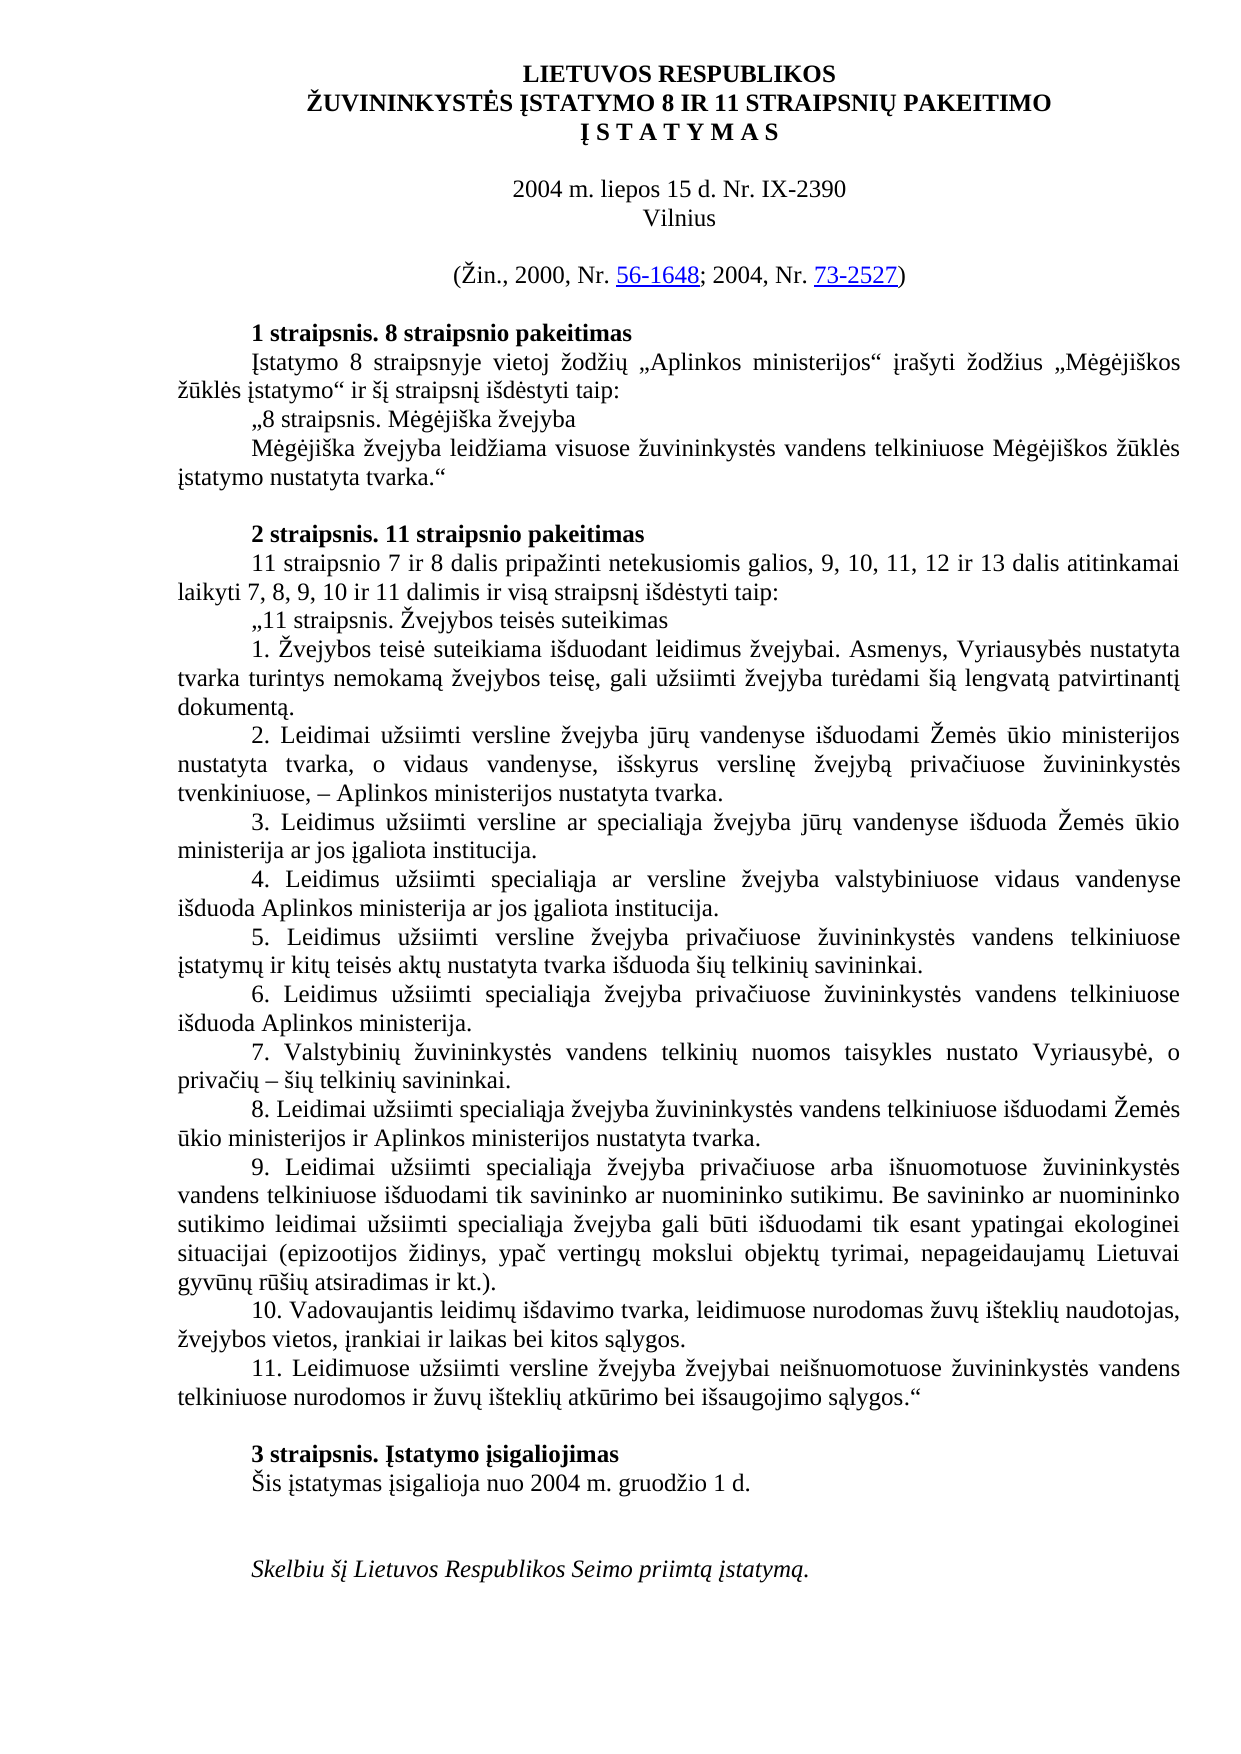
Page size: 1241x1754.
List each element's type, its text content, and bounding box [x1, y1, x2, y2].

text (Žin., 2000, Nr. 56-1648; 2004, Nr. 73-2527) [177, 260, 1181, 289]
text Skelbiu šį Lietuvos Respublikos Seimo priimtą įstatymą. [177, 1554, 1181, 1583]
text 1. Žvejybos teisė suteikiama išduodant leidimus žvejybai. Asmenys, Vyriausybės nustatyta tvarka turintys nemokamą žvejybos teisę, gali užsiimti žvejyba turėdami šią lengvatą patvirtinantį dokumentą. [177, 634, 1181, 720]
text 5. Leidimus užsiimti versline žvejyba privačiuose žuvininkystės vandens telkiniuose įstatymų ir kitų teisės aktų nustatyta tvarka išduoda šių telkinių savininkai. [177, 922, 1181, 979]
text Į S T A T Y M A S [177, 117, 1181, 145]
text Mėgėjiška žvejyba leidžiama visuose žuvininkystės vandens telkiniuose Mėgėjiškos žūklės įstatymo nustatyta tvarka.“ [177, 433, 1181, 490]
text 10. Vadovaujantis leidimų išdavimo tvarka, leidimuose nurodomas žuvų išteklių naudotojas, žvejybos vietos, įrankiai ir laikas bei kitos sąlygos. [177, 1295, 1181, 1353]
text 8. Leidimai užsiimti specialiąja žvejyba žuvininkystės vandens telkiniuose išduodami Žemės ūkio ministerijos ir Aplinkos ministerijos nustatyta tvarka. [177, 1094, 1181, 1152]
text „8 straipsnis. Mėgėjiška žvejyba [177, 404, 1181, 433]
text „11 straipsnis. Žvejybos teisės suteikimas [177, 605, 1181, 634]
text 3 straipsnis. Įstatymo įsigaliojimas [177, 1439, 1181, 1468]
text 4. Leidimus užsiimti specialiąja ar versline žvejyba valstybiniuose vidaus vandenyse išduoda Aplinkos ministerija ar jos įgaliota institucija. [177, 864, 1181, 922]
text 3. Leidimus užsiimti versline ar specialiąja žvejyba jūrų vandenyse išduoda Žemės ūkio ministerija ar jos įgaliota institucija. [177, 807, 1181, 864]
text 1 straipsnis. 8 straipsnio pakeitimas [177, 318, 1181, 347]
text Įstatymo 8 straipsnyje vietoj žodžių „Aplinkos ministerijos“ įrašyti žodžius „Mėgėjiškos žūklės įstatymo“ ir šį straipsnį išdėstyti taip: [177, 347, 1181, 404]
text 2004 m. liepos 15 d. Nr. IX-2390 [177, 174, 1181, 203]
text 7. Valstybinių žuvininkystės vandens telkinių nuomos taisykles nustato Vyriausybė, o privačių – šių telkinių savininkai. [177, 1037, 1181, 1094]
text ŽUVININKYSTĖS ĮSTATYMO 8 IR 11 STRAIPSNIŲ PAKEITIMO [177, 88, 1181, 117]
text Šis įstatymas įsigalioja nuo 2004 m. gruodžio 1 d. [177, 1468, 1181, 1497]
text 2 straipsnis. 11 straipsnio pakeitimas [177, 519, 1181, 548]
text 11. Leidimuose užsiimti versline žvejyba žvejybai neišnuomotuose žuvininkystės vandens telkiniuose nurodomos ir žuvų išteklių atkūrimo bei išsaugojimo sąlygos.“ [177, 1353, 1181, 1410]
text 9. Leidimai užsiimti specialiąja žvejyba privačiuose arba išnuomotuose žuvininkystės vandens telkiniuose išduodami tik savininko ar nuomininko sutikimu. Be savininko ar nuomininko sutikimo leidimai užsiimti specialiąja žvejyba gali būti išduodami tik esant ypatingai ekologinei situacijai (epizootijos židinys, ypač vertingų mokslui objektų tyrimai, nepageidaujamų Lietuvai gyvūnų rūšių atsiradimas ir kt.). [177, 1152, 1181, 1295]
text 11 straipsnio 7 ir 8 dalis pripažinti netekusiomis galios, 9, 10, 11, 12 ir 13 dalis atitinkamai laikyti 7, 8, 9, 10 ir 11 dalimis ir visą straipsnį išdėstyti taip: [177, 548, 1181, 605]
text Vilnius [177, 203, 1181, 232]
text 2. Leidimai užsiimti versline žvejyba jūrų vandenyse išduodami Žemės ūkio ministerijos nustatyta tvarka, o vidaus vandenyse, išskyrus verslinę žvejybą privačiuose žuvininkystės tvenkiniuose, – Aplinkos ministerijos nustatyta tvarka. [177, 720, 1181, 807]
text LIETUVOS RESPUBLIKOS [177, 59, 1181, 88]
text 6. Leidimus užsiimti specialiąja žvejyba privačiuose žuvininkystės vandens telkiniuose išduoda Aplinkos ministerija. [177, 979, 1181, 1037]
